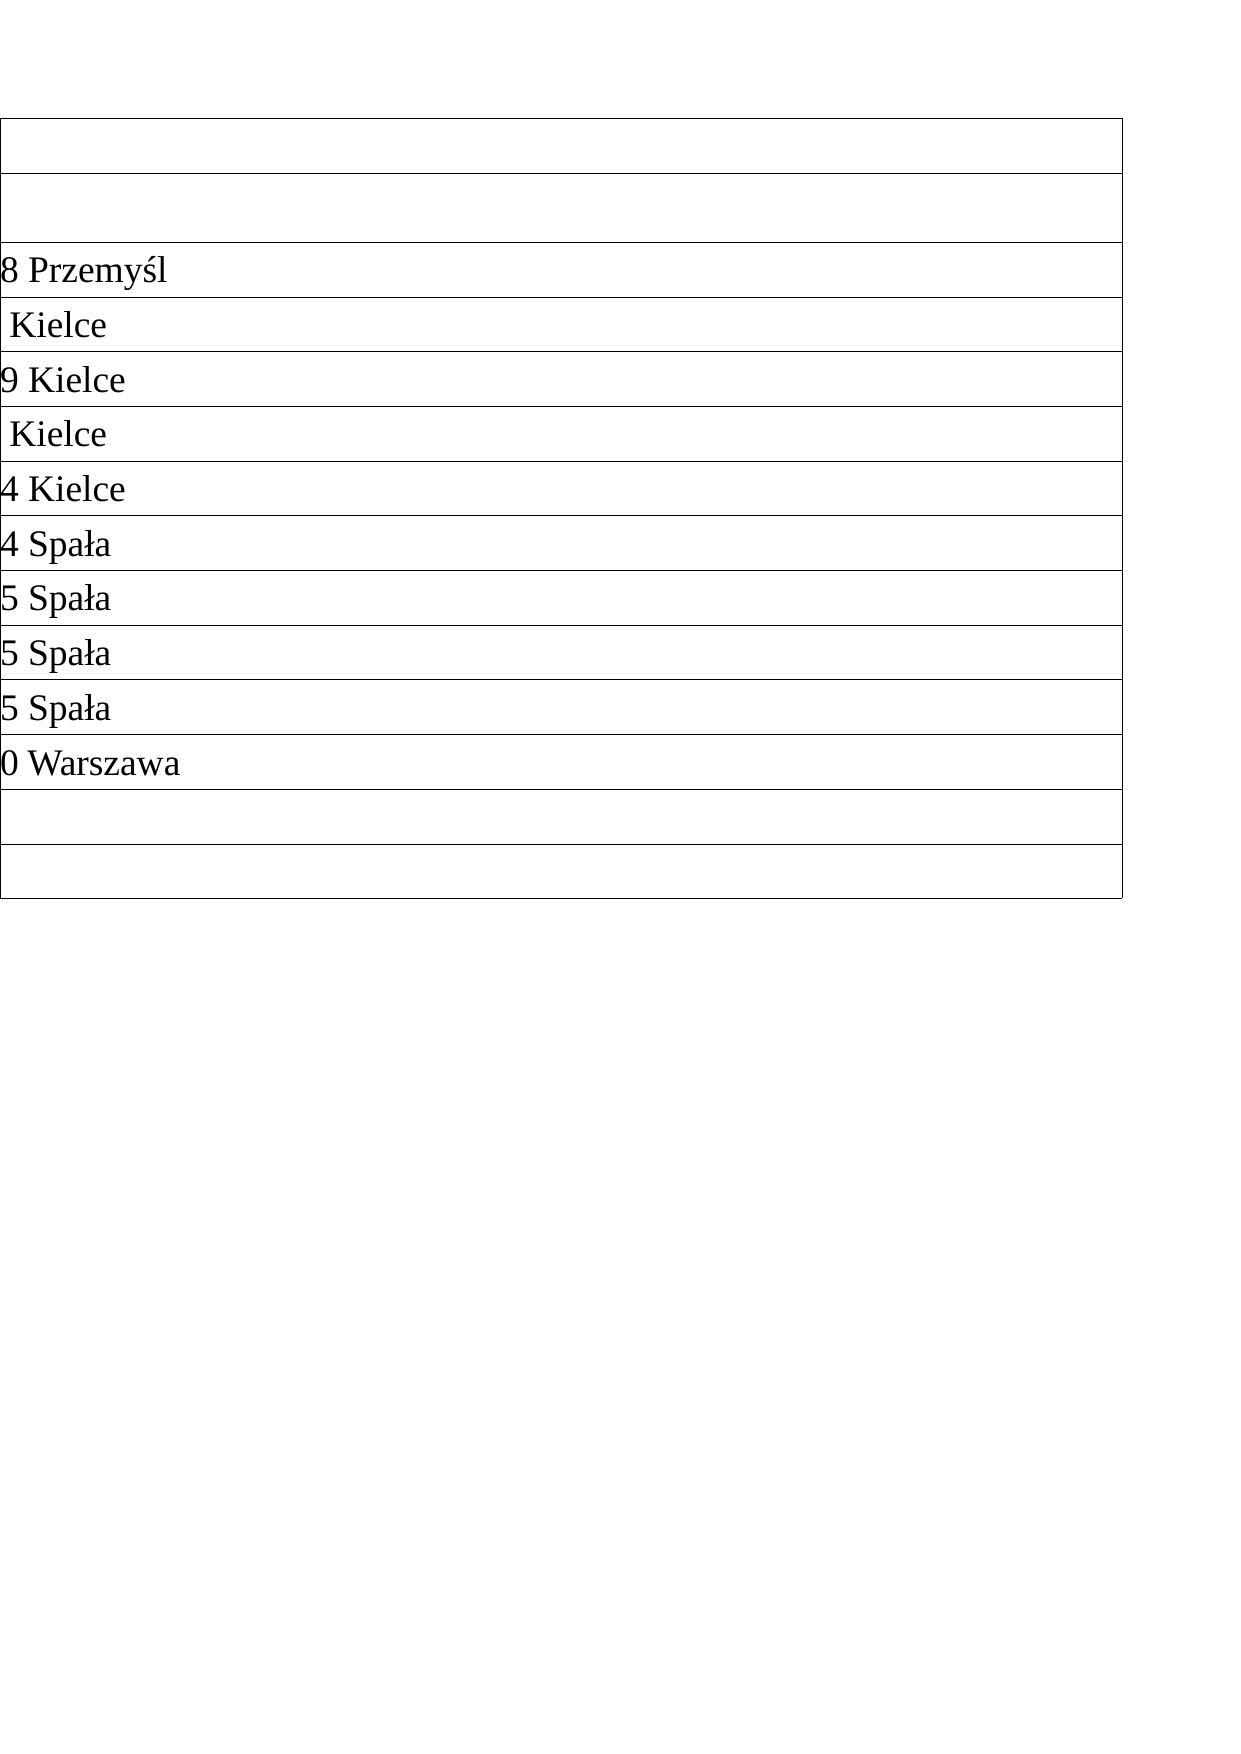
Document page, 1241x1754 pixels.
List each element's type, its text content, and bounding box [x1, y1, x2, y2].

table_cell 30.01.1994 Spała [1, 516, 1122, 570]
table_cell 13.12.1958 Przemyśl [1, 243, 1122, 297]
table_cell 10.02.1974 Kielce [1, 462, 1122, 515]
table_cell 29.01.1995 Spała [1, 626, 1122, 679]
table_cell 20.03.2010 Warszawa [1, 735, 1122, 789]
table_cell Dane w zestawieniach według stanu na 31 stycznia 2024 roku [1, 845, 1122, 898]
table_cell Rozwój najlepszego wyniku/rekordu okręgu/województwa [1, 174, 1122, 242]
table_cell 1.03.1964 Kielce [1, 298, 1122, 351]
table_cell 3.02.1974 Kielce [1, 407, 1122, 461]
table_cell [1, 119, 1122, 173]
table_cell 29.01.1995 Spała [1, 680, 1122, 734]
table_cell 29.01.1995 Spała [1, 571, 1122, 625]
table_cell 23.02.1969 Kielce [1, 352, 1122, 406]
table_cell [1, 790, 1122, 843]
